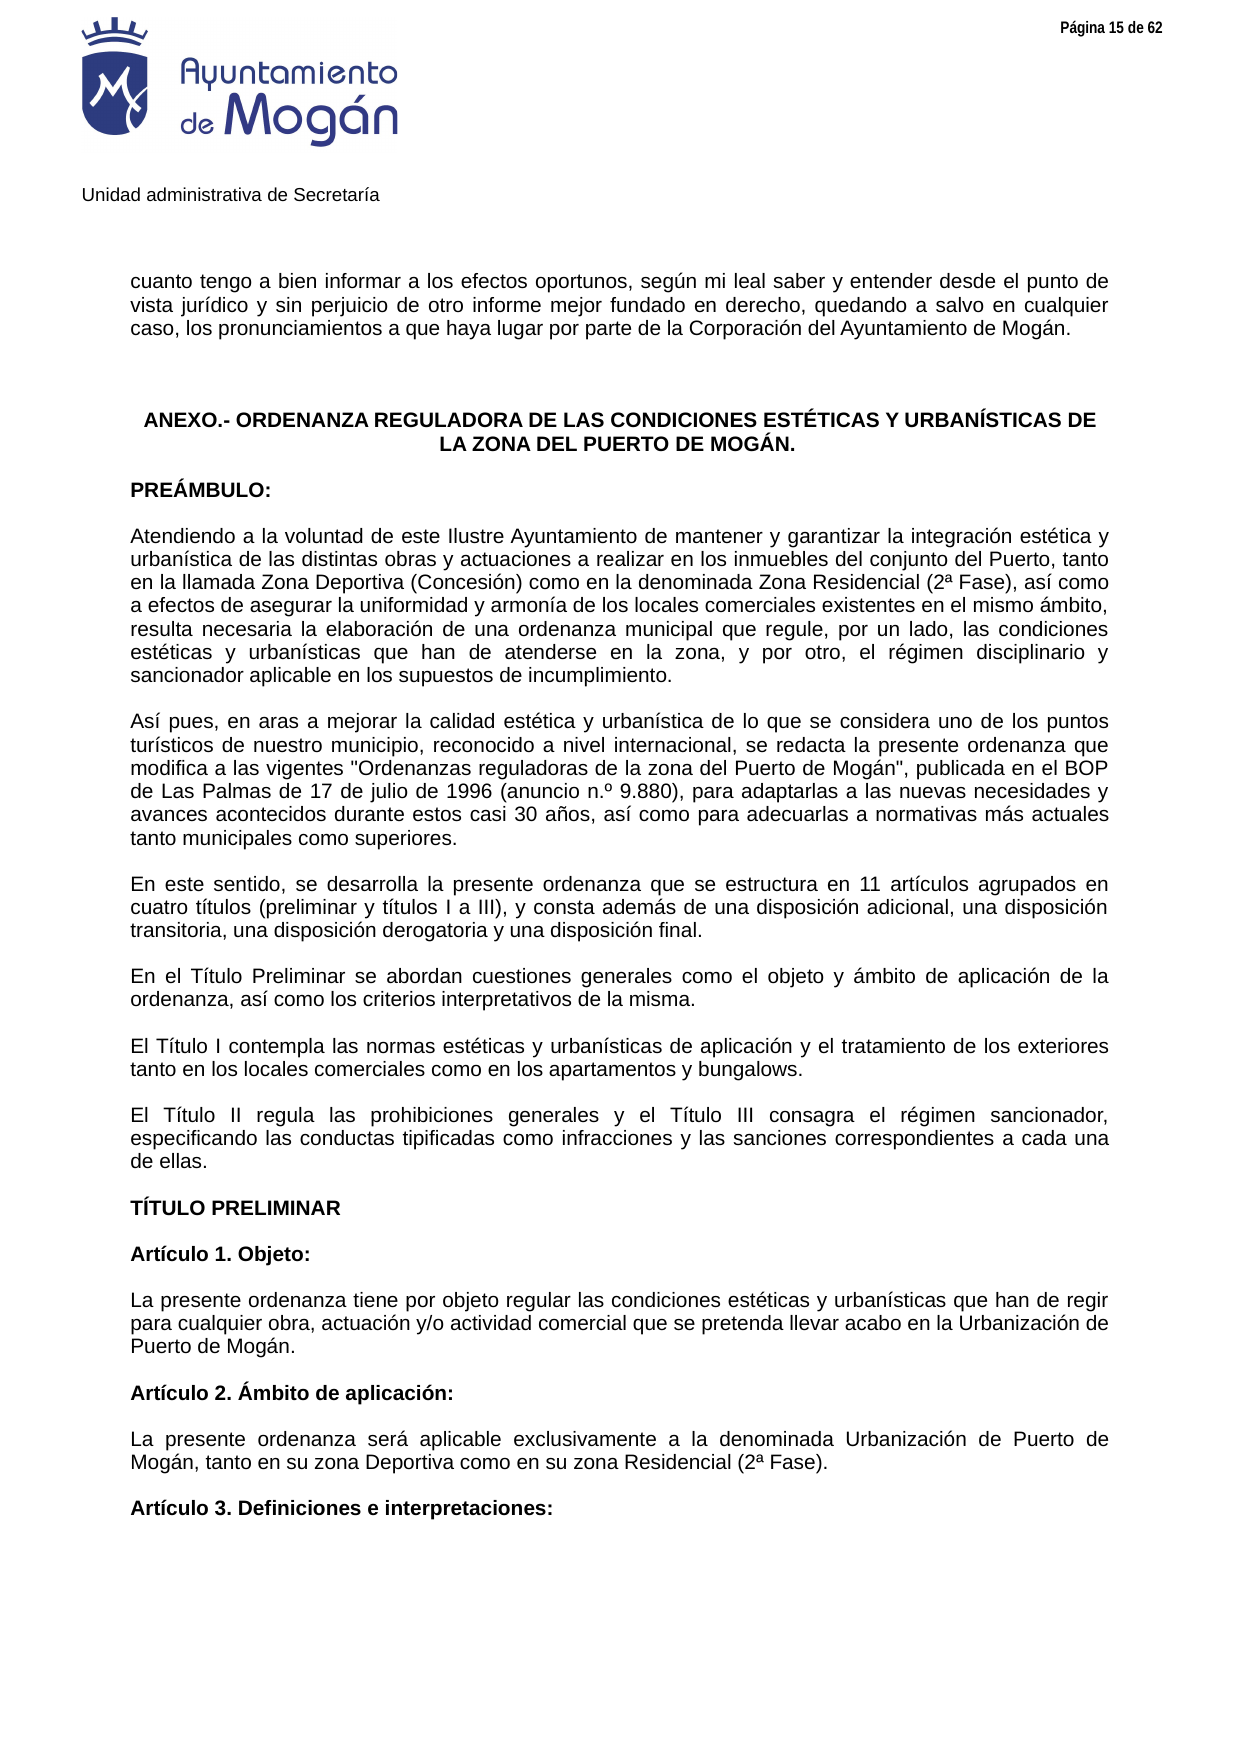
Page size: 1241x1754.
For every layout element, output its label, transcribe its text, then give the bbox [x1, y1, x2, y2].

text TÍTULO PRELIMINAR [130, 1196, 1110, 1219]
text ANEXO.- ORDENANZA REGULADORA DE LAS CONDICIONES ESTÉTICAS Y URBANÍSTICAS DE LA ZONA DEL PUERTO DE MOGÁN. [130, 409, 1110, 455]
text La presente ordenanza tiene por objeto regular las condiciones estéticas y urbanísticas que han de regir para cualquier obra, actuación y/o actividad comercial que se pretenda llevar acabo en la Urbanización de Puerto de Mogán. [130, 1288, 1110, 1358]
text Artículo 2. Ámbito de aplicación: [130, 1381, 1110, 1404]
text Así pues, en aras a mejorar la calidad estética y urbanística de lo que se considera uno de los puntos turísticos de nuestro municipio, reconocido a nivel internacional, se redacta la presente ordenanza que modifica a las vigentes "Ordenanzas reguladoras de la zona del Puerto de Mogán", publicada en el BOP de Las Palmas de 17 de julio de 1996 (anuncio n.º 9.880), para adaptarlas a las nuevas necesidades y avances acontecidos durante estos casi 30 años, así como para adecuarlas a normativas más actuales tanto municipales como superiores. [130, 710, 1110, 849]
text En el Título Preliminar se abordan cuestiones generales como el objeto y ámbito de aplicación de la ordenanza, así como los criterios interpretativos de la misma. [130, 965, 1110, 1011]
text cuanto tengo a bien informar a los efectos oportunos, según mi leal saber y entender desde el punto de vista jurídico y sin perjuicio de otro informe mejor fundado en derecho, quedando a salvo en cualquier caso, los pronunciamientos a que haya lugar por parte de la Corporación del Ayuntamiento de Mogán. [130, 270, 1110, 340]
text PREÁMBULO: [130, 478, 1110, 501]
text El Título I contempla las normas estéticas y urbanísticas de aplicación y el tratamiento de los exteriores tanto en los locales comerciales como en los apartamentos y bungalows. [130, 1034, 1110, 1081]
text La presente ordenanza será aplicable exclusivamente a la denominada Urbanización de Puerto de Mogán, tanto en su zona Deportiva como en su zona Residencial (2ª Fase). [130, 1427, 1110, 1474]
text Artículo 1. Objeto: [130, 1242, 1110, 1266]
text El Título II regula las prohibiciones generales y el Título III consagra el régimen sancionador, especificando las conductas tipificadas como infracciones y las sanciones correspondientes a cada una de ellas. [130, 1103, 1110, 1173]
text En este sentido, se desarrolla la presente ordenanza que se estructura en 11 artículos agrupados en cuatro títulos (preliminar y títulos I a III), y consta además de una disposición adicional, una disposición transitoria, una disposición derogatoria y una disposición final. [130, 872, 1110, 942]
text Atendiendo a la voluntad de este Ilustre Ayuntamiento de mantener y garantizar la integración estética y urbanística de las distintas obras y actuaciones a realizar en los inmuebles del conjunto del Puerto, tanto en la llamada Zona Deportiva (Concesión) como en la denominada Zona Residencial (2ª Fase), así como a efectos de asegurar la uniformidad y armonía de los locales comerciales existentes en el mismo ámbito, resulta necesaria la elaboración de una ordenanza municipal que regule, por un lado, las condiciones estéticas y urbanísticas que han de atenderse en la zona, y por otro, el régimen disciplinario y sancionador aplicable en los supuestos de incumplimiento. [130, 524, 1110, 687]
text Artículo 3. Definiciones e interpretaciones: [130, 1497, 1110, 1520]
picture [81, 17, 398, 153]
